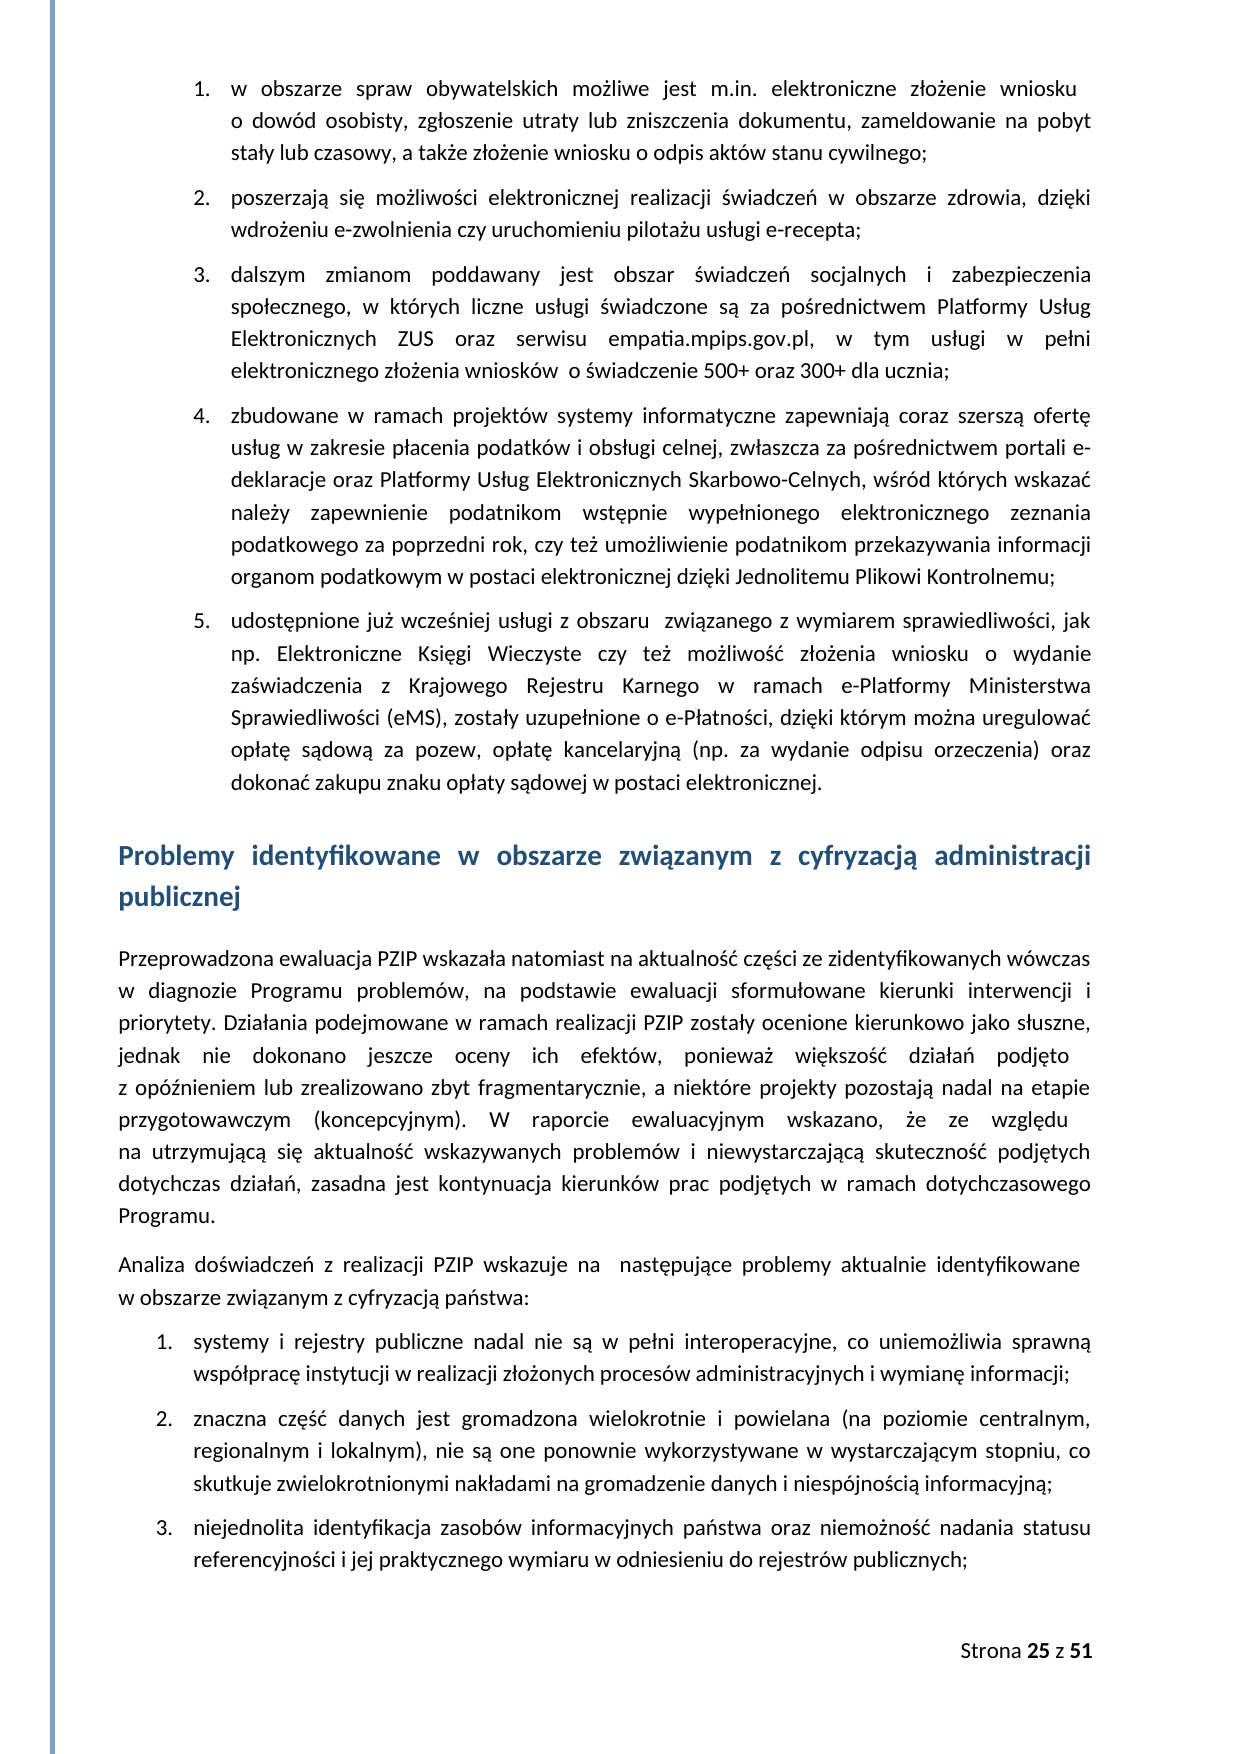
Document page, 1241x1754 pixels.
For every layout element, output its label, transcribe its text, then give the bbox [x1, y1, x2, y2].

text Analiza doświadczeń z realizacji PZIP wskazuje na następujące problemy aktualnie identyfikowane w obszarze związanym z cyfryzacją państwa: [118, 1251, 1092, 1311]
text Przeprowadzona ewaluacja PZIP wskazała natomiast na aktualność części ze zidentyfikowanych wówczas w diagnozie Programu problemów, na podstawie ewaluacji sformułowane kierunki interwencji i priorytety. Działania podejmowane w ramach realizacji PZIP zostały ocenione kierunkowo jako słuszne, jednak nie dokonano jeszcze oceny ich efektów, ponieważ większość działań podjęto z opóźnieniem lub zrealizowano zbyt fragmentarycznie, a niektóre projekty pozostają nadal na etapie przygotowawczym (koncepcyjnym). W raporcie ewaluacyjnym wskazano, że ze względu na utrzymującą się aktualność wskazywanych problemów i niewystarczającą skuteczność podjętych dotychczas działań, zasadna jest kontynuacja kierunków prac podjętych w ramach dotychczasowego Programu. [118, 944, 1092, 1230]
list znaczna część danych jest gromadzona wielokrotnie i powielana (na poziomie centralnym, regionalnym i lokalnym), nie są one ponownie wykorzystywane w wystarczającym stopniu, co skutkuje zwielokrotnionymi nakładami na gromadzenie danych i niespójnością informacyjną; [156, 1404, 1092, 1497]
list zbudowane w ramach projektów systemy informatyczne zapewniają coraz szerszą ofertę usług w zakresie płacenia podatków i obsługi celnej, zwłaszcza za pośrednictwem portali e-deklaracje oraz Platformy Usług Elektronicznych Skarbowo-Celnych, wśród których wskazać należy zapewnienie podatnikom wstępnie wypełnionego elektronicznego zeznania podatkowego za poprzedni rok, czy też umożliwienie podatnikom przekazywania informacji organom podatkowym w postaci elektronicznej dzięki Jednolitemu Plikowi Kontrolnemu; [193, 401, 1092, 590]
list dalszym zmianom poddawany jest obszar świadczeń socjalnych i zabezpieczenia społecznego, w których liczne usługi świadczone są za pośrednictwem Platformy Usług Elektronicznych ZUS oraz serwisu empatia.mpips.gov.pl, w tym usługi w pełni elektronicznego złożenia wniosków o świadczenie 500+ oraz 300+ dla ucznia; [193, 260, 1092, 384]
list systemy i rejestry publiczne nadal nie są w pełni interoperacyjne, co uniemożliwia sprawną współpracę instytucji w realizacji złożonych procesów administracyjnych i wymianę informacji; [156, 1327, 1092, 1388]
list udostępnione już wcześniej usługi z obszaru związanego z wymiarem sprawiedliwości, jak np. Elektroniczne Księgi Wieczyste czy też możliwość złożenia wniosku o wydanie zaświadczenia z Krajowego Rejestru Karnego w ramach e-Platformy Ministerstwa Sprawiedliwości (eMS), zostały uzupełnione o e-Płatności, dzięki którym można uregulować opłatę sądową za pozew, opłatę kancelaryjną (np. za wydanie odpisu orzeczenia) oraz dokonać zakupu znaku opłaty sądowej w postaci elektronicznej. [193, 607, 1092, 796]
list poszerzają się możliwości elektronicznej realizacji świadczeń w obszarze zdrowia, dzięki wdrożeniu e-zwolnienia czy uruchomieniu pilotażu usługi e-recepta; [193, 183, 1092, 243]
list w obszarze spraw obywatelskich możliwe jest m.in. elektroniczne złożenie wniosku o dowód osobisty, zgłoszenie utraty lub zniszczenia dokumentu, zameldowanie na pobyt stały lub czasowy, a także złożenie wniosku o odpis aktów stanu cywilnego; [193, 74, 1092, 166]
text Problemy identyfikowane w obszarze związanym z cyfryzacją administracji publicznej [118, 837, 1092, 914]
list niejednolita identyfikacja zasobów informacyjnych państwa oraz niemożność nadania statusu referencyjności i jej praktycznego wymiaru w odniesieniu do rejestrów publicznych; [156, 1513, 1092, 1573]
